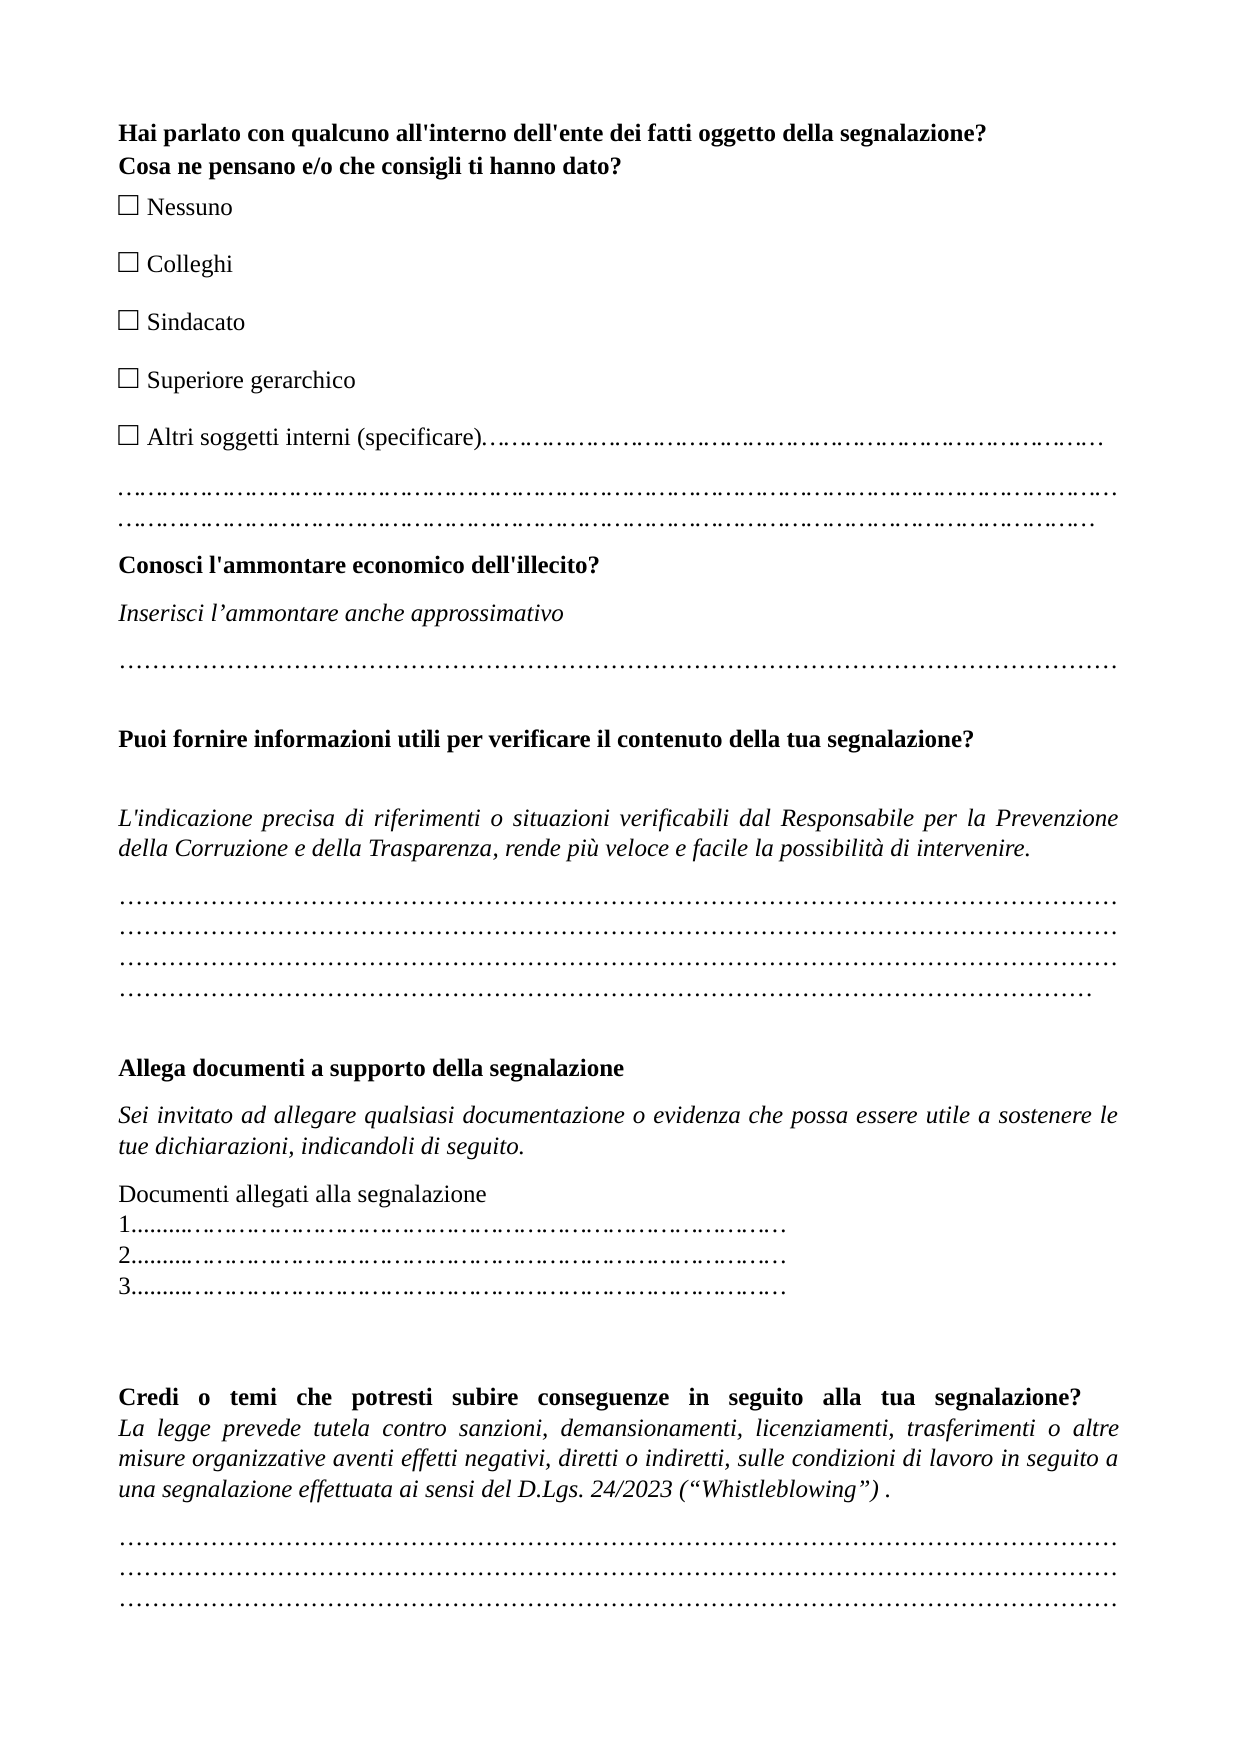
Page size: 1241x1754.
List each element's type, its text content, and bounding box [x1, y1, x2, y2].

text Documenti allegati alla segnalazione [118, 1179, 1122, 1207]
text Puoi fornire informazioni utili per verificare il contenuto della tua segnalazione? [118, 724, 1122, 753]
text Hai parlato con qualcuno all'interno dell'ente dei fatti oggetto della segnalazione? [118, 118, 1122, 147]
text Credi o temi che potresti subire conseguenze in seguito alla tua segnalazione? La legge prevede tutela contro sanzioni, demansionamenti, licenziamenti, trasferimenti o altre misure organizzative aventi effetti negativi, diretti o indiretti, sulle condizioni di lavoro in seguito a una segnalazione effettuata ai sensi del D.Lgs. 24/2023 (“Whistleblowing”) . [118, 1382, 1122, 1503]
text 1.........……………………………………………………………………… [118, 1209, 1122, 1238]
text Inserisci l’ammontare anche approssimativo [118, 598, 1122, 626]
text □ Colleghi [118, 242, 1122, 280]
text …………………………………………………………………………………………………………………………………………………………………………………………………………………………………………… [118, 472, 1122, 532]
text Sei invitato ad allegare qualsiasi documentazione o evidenza che possa essere utile a sostenere le tue dichiarazioni, indicandoli di seguito. [118, 1101, 1122, 1160]
text 2.........……………………………………………………………………… [118, 1240, 1122, 1269]
text ………………………………………………………………………………………………………… [118, 645, 1122, 674]
text □ Sindacato [118, 299, 1122, 338]
text ……………………………………………………………………………………………………………………………………………………………………………………………………………………………………………………………………………………………………………………………… [118, 1522, 1122, 1612]
text Cosa ne pensano e/o che consigli ti hanno dato? [118, 151, 1122, 180]
text Allega documenti a supporto della segnalazione [118, 1053, 1122, 1082]
text ……………………………………………………………………………………………………………………………………………………………………………………………………………………………………………………………………………………………………………………………………………………………………………………………………………………………………… [118, 881, 1122, 1002]
text 3.........……………………………………………………………………… [118, 1271, 1122, 1300]
text Conosci l'ammontare economico dell'illecito? [118, 550, 1122, 579]
text □ Nessuno [118, 184, 1122, 222]
text L'indicazione precisa di riferimenti o situazioni verificabili dal Responsabile per la Prevenzione della Corruzione e della Trasparenza, rende più veloce e facile la possibilità di intervenire. [118, 772, 1122, 862]
text □ Superiore gerarchico [118, 357, 1122, 395]
text □ Altri soggetti interni (specificare)………………………………………………………………………… [118, 414, 1122, 453]
